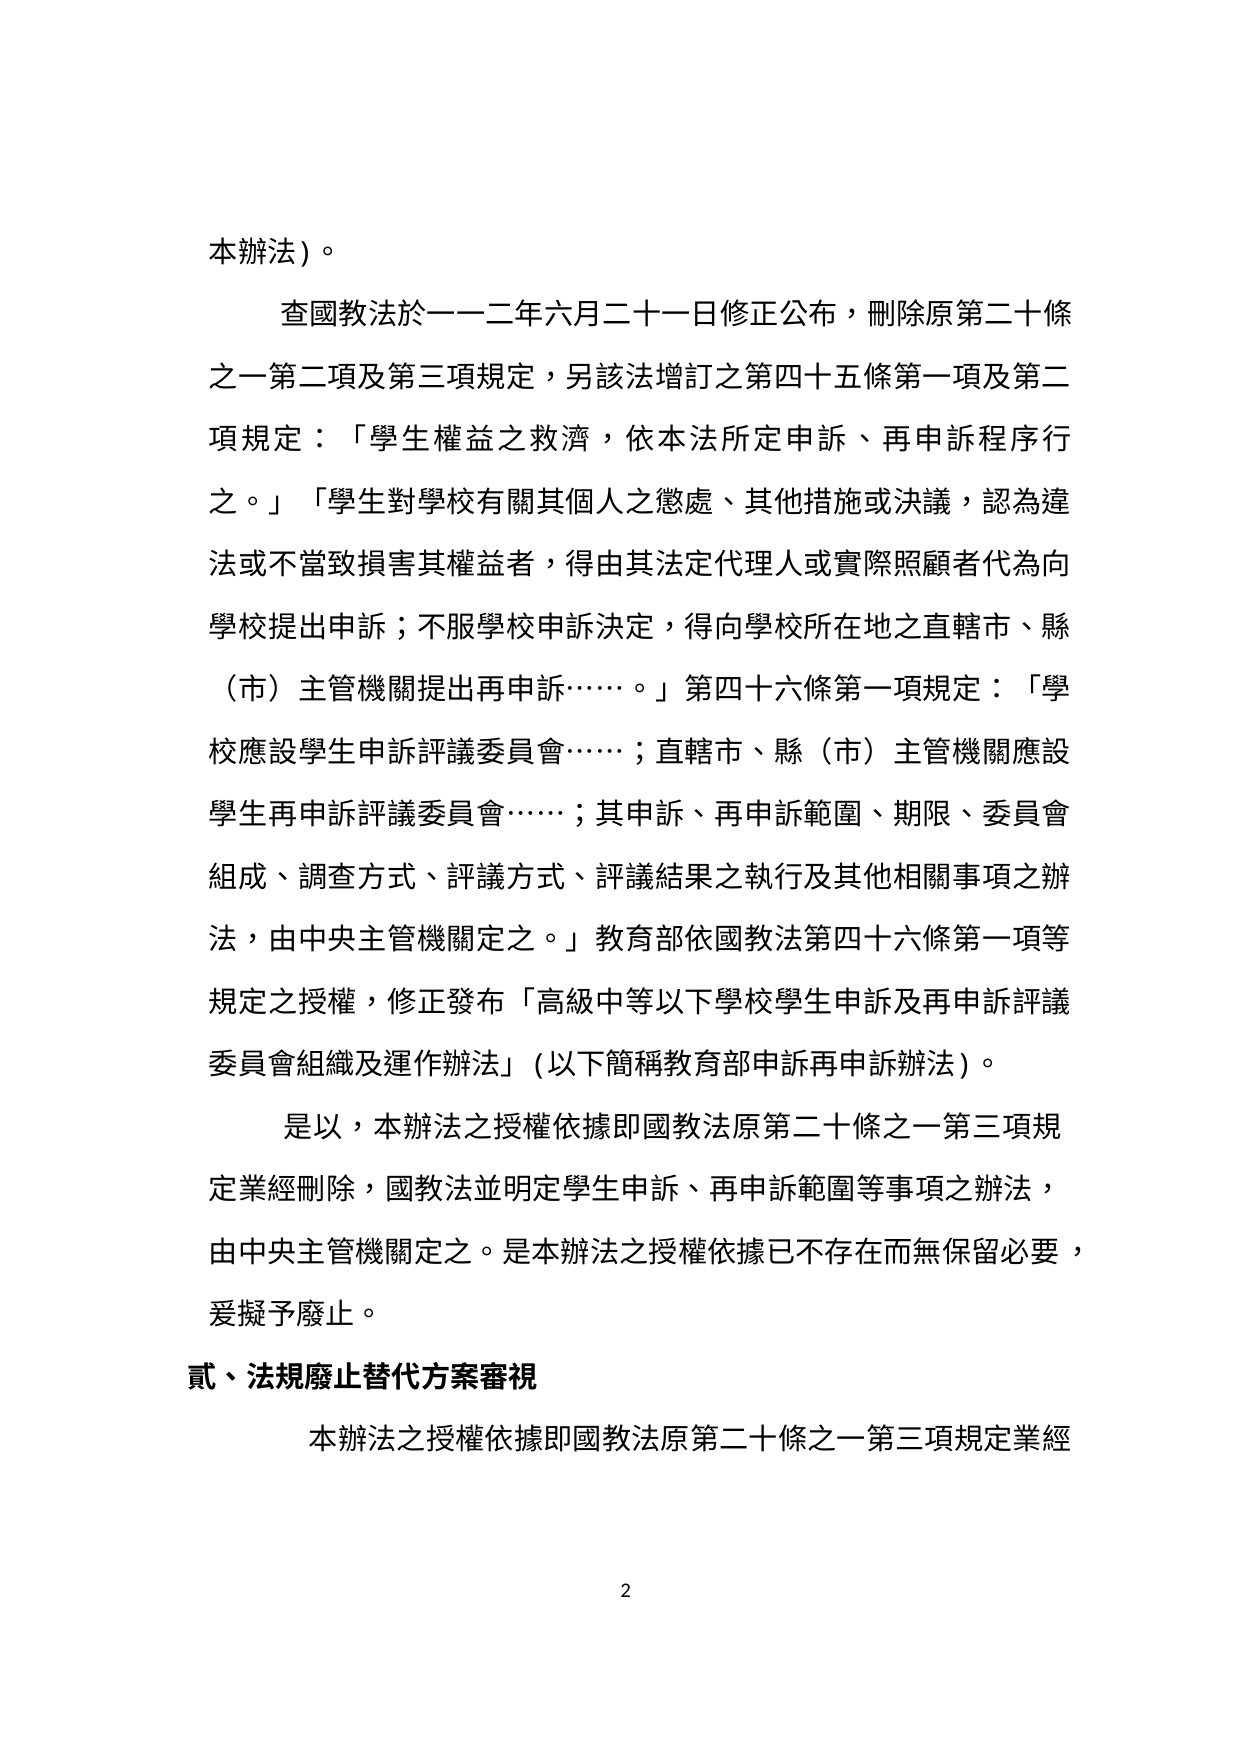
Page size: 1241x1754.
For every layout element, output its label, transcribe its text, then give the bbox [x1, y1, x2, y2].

text 本辦法之授權依據即國教法原第二十條之一第三項規定業經 [148, 1395, 1073, 1458]
text 查國教法於一一二年六月二十一日修正公布，刪除原第二十條之一第二項及第三項規定，另該法增訂之第四十五條第一項及第二項規定：「學生權益之救濟，依本法所定申訴、再申訴程序行之。」「學生對學校有關其個人之懲處、其他措施或決議，認為違法或不當致損害其權益者，得由其法定代理人或實際照顧者代為向學校提出申訴；不服學校申訴決定，得向學校所在地之直轄市、縣（市）主管機關提出再申訴……。」第四十六條第一項規定：「學校應設學生申訴評議委員會……；直轄市、縣（市）主管機關應設學生再申訴評議委員會……；其申訴、再申訴範圍、期限、委員會組成、調查方式、評議方式、評議結果之執行及其他相關事項之辦法，由中央主管機關定之。」教育部依國教法第四十六條第一項等規定之授權，修正發布「高級中等以下學校學生申訴及再申訴評議委員會組織及運作辦法」(以下簡稱教育部申訴再申訴辦法)。 [209, 270, 1073, 1083]
text 是以，本辦法之授權依據即國教法原第二十條之一第三項規定業經刪除，國教法並明定學生申訴、再申訴範圍等事項之辦法，由中央主管機關定之。是本辦法之授權依據已不存在而無保留必要，爰擬予廢止。 [208, 1083, 1063, 1333]
text 貳、法規廢止替代方案審視 [187, 1333, 1063, 1395]
text 本辦法)。 [209, 208, 1069, 270]
